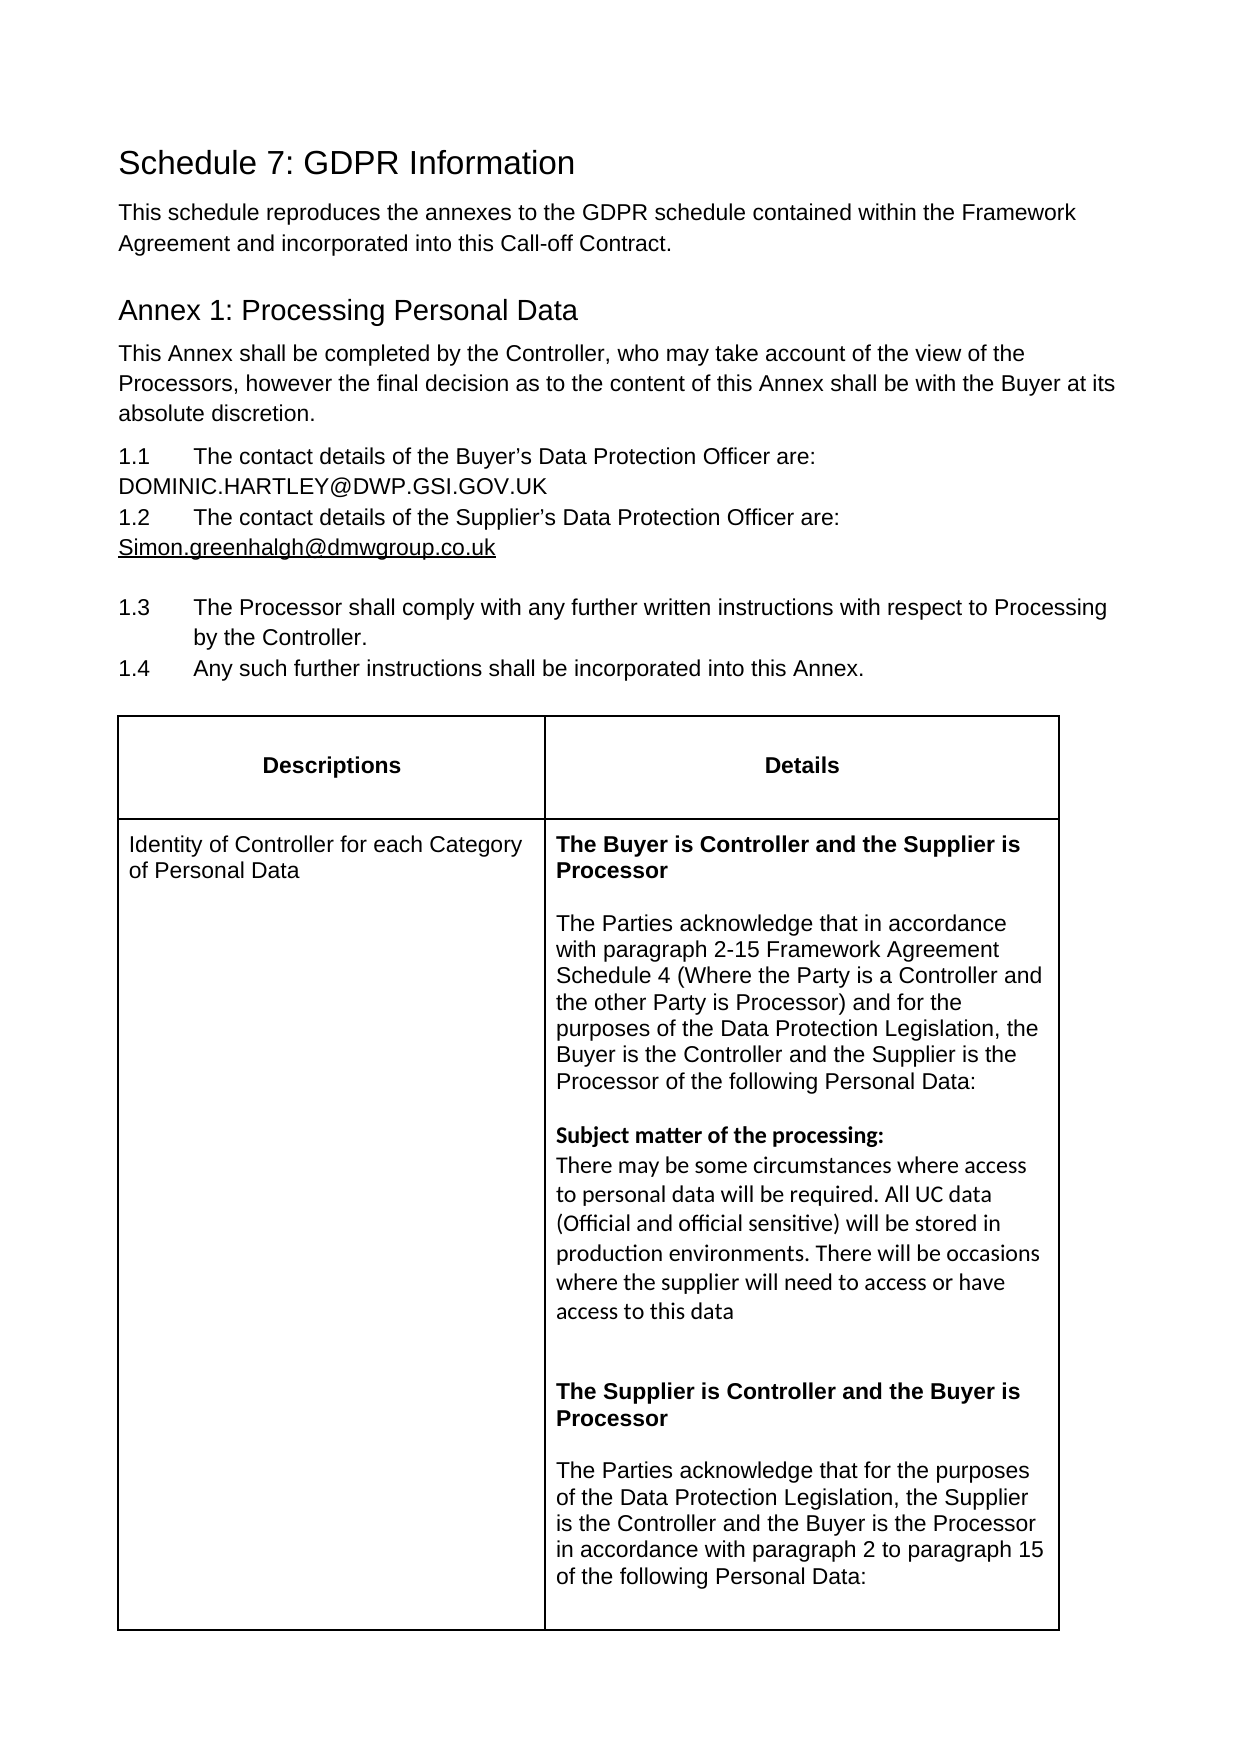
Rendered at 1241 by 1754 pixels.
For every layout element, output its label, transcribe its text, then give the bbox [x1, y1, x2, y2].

table_header Details [546, 717, 1058, 818]
text 1.3 The Processor shall comply with any further written instructions with respect to Processing by the Controller. [118, 594, 1122, 651]
subtitle Schedule 7: GDPR Information [118, 143, 1122, 181]
text 1.4 Any such further instructions shall be incorporated into this Annex. [118, 654, 1122, 681]
table_header Descriptions [119, 717, 544, 818]
table_cell The Buyer is Controller and the Supplier is Processor The Parties acknowledge that in accordance with paragraph 2-15 Framework Agreement Schedule 4 (Where the Party is a Controller and the other Party is Processor) and for the purposes of the Data Protection Legislation, the Buyer is the Controller and the Supplier is the Processor of the following Personal Data: Subject matter of the processing: There may be some circumstances where access to personal data will be required. All UC data (Official and official sensitive) will be stored in production environments. There will be occasions where the supplier will need to access or have access to this data The Supplier is Controller and the Buyer is Processor The Parties acknowledge that for the purposes of the Data Protection Legislation, the Supplier is the Controller and the Buyer is the Processor in accordance with paragraph 2 to paragraph 15 of the following Personal Data: [546, 820, 1058, 1629]
text 1.2 The contact details of the Supplier’s Data Protection Officer are: Simon.greenhalgh@dmwgroup.co.uk [118, 503, 1122, 560]
table_cell Identity of Controller for each Category of Personal Data [119, 820, 544, 1629]
text This Annex shall be completed by the Controller, who may take account of the view of the Processors, however the final decision as to the content of this Annex shall be with the Buyer at its absolute discretion. [118, 340, 1122, 427]
text 1.1 The contact details of the Buyer’s Data Protection Officer are: DOMINIC.HARTLEY@DWP.GSI.GOV.UK [118, 443, 1122, 500]
text This schedule reproduces the annexes to the GDPR schedule contained within the Framework Agreement and incorporated into this Call-off Contract. [118, 199, 1122, 256]
subtitle Annex 1: Processing Personal Data [118, 293, 1122, 327]
